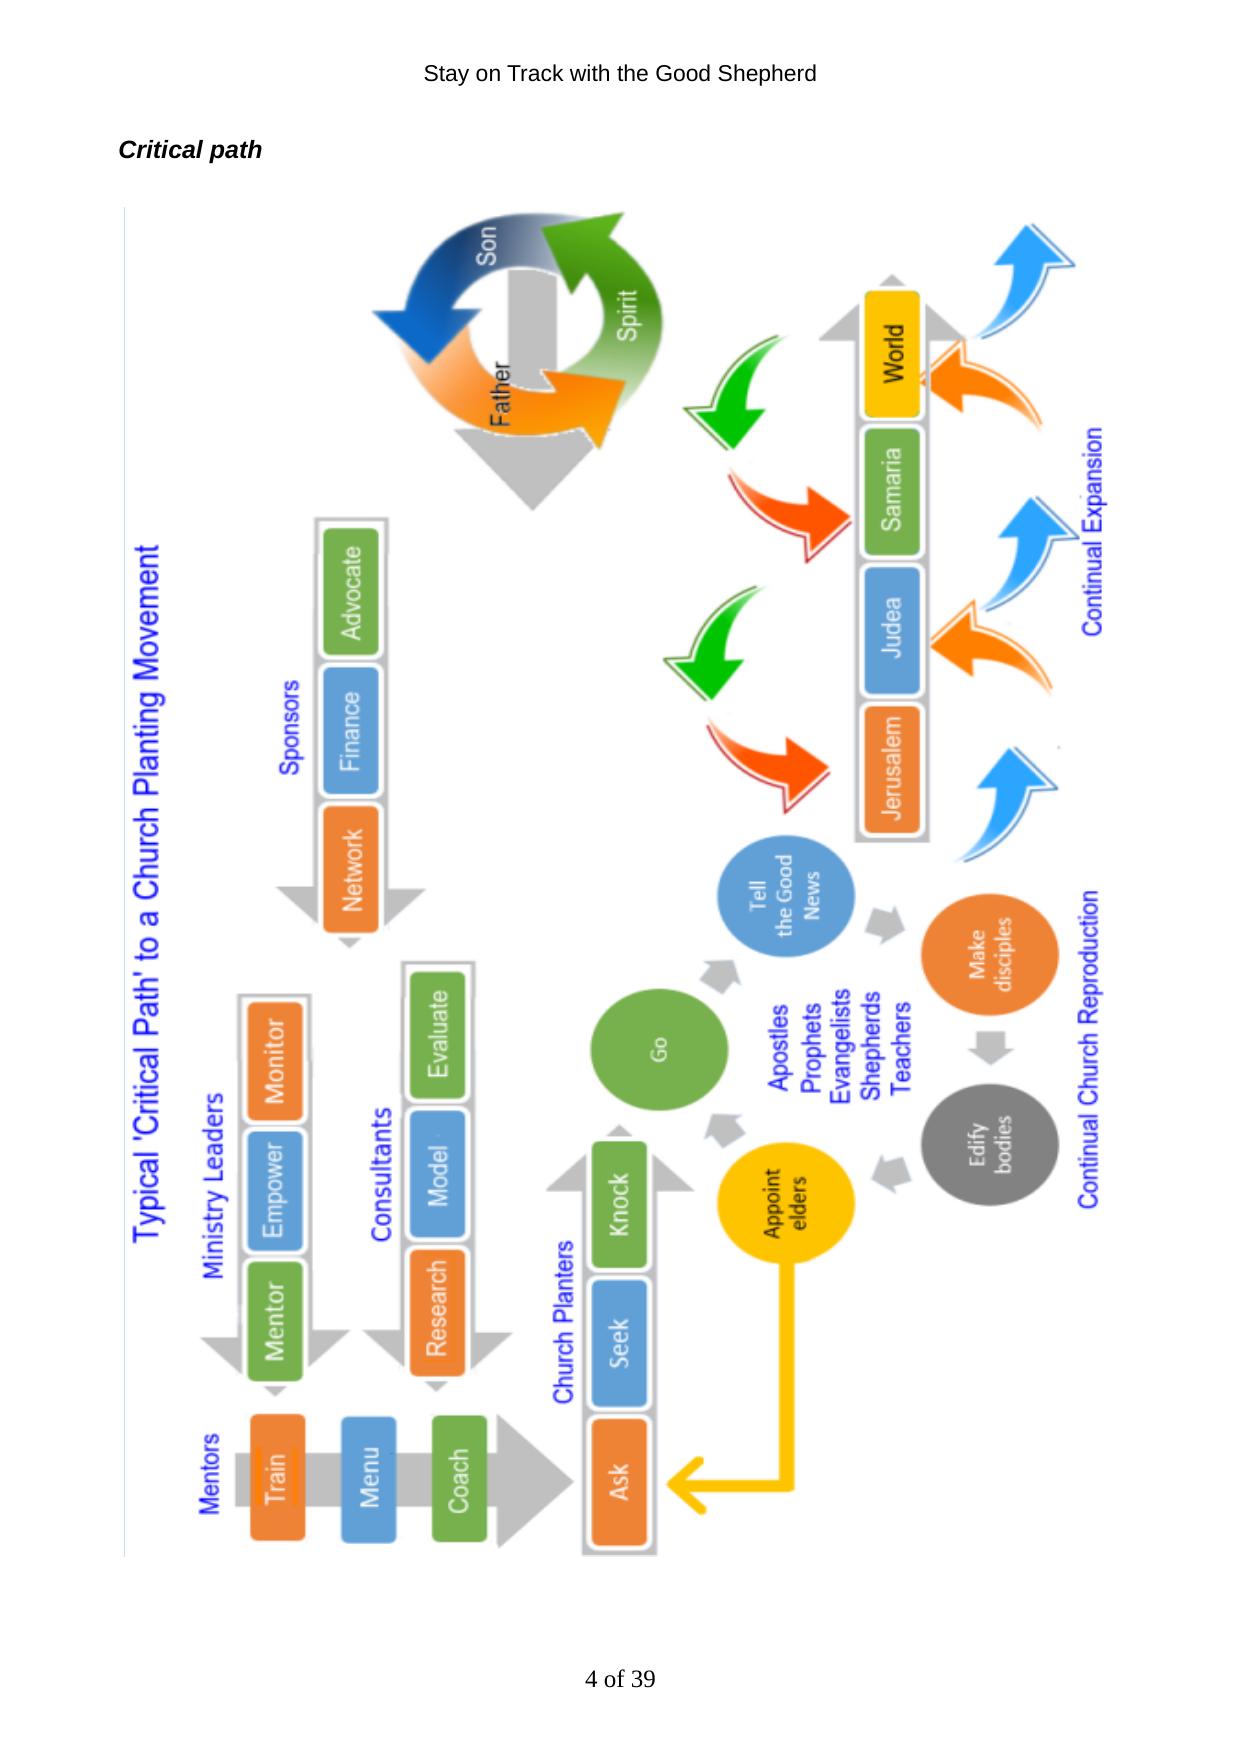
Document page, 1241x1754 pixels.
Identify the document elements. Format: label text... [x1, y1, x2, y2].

subtitle Critical path [118, 135, 1122, 164]
picture [124, 207, 1113, 1557]
